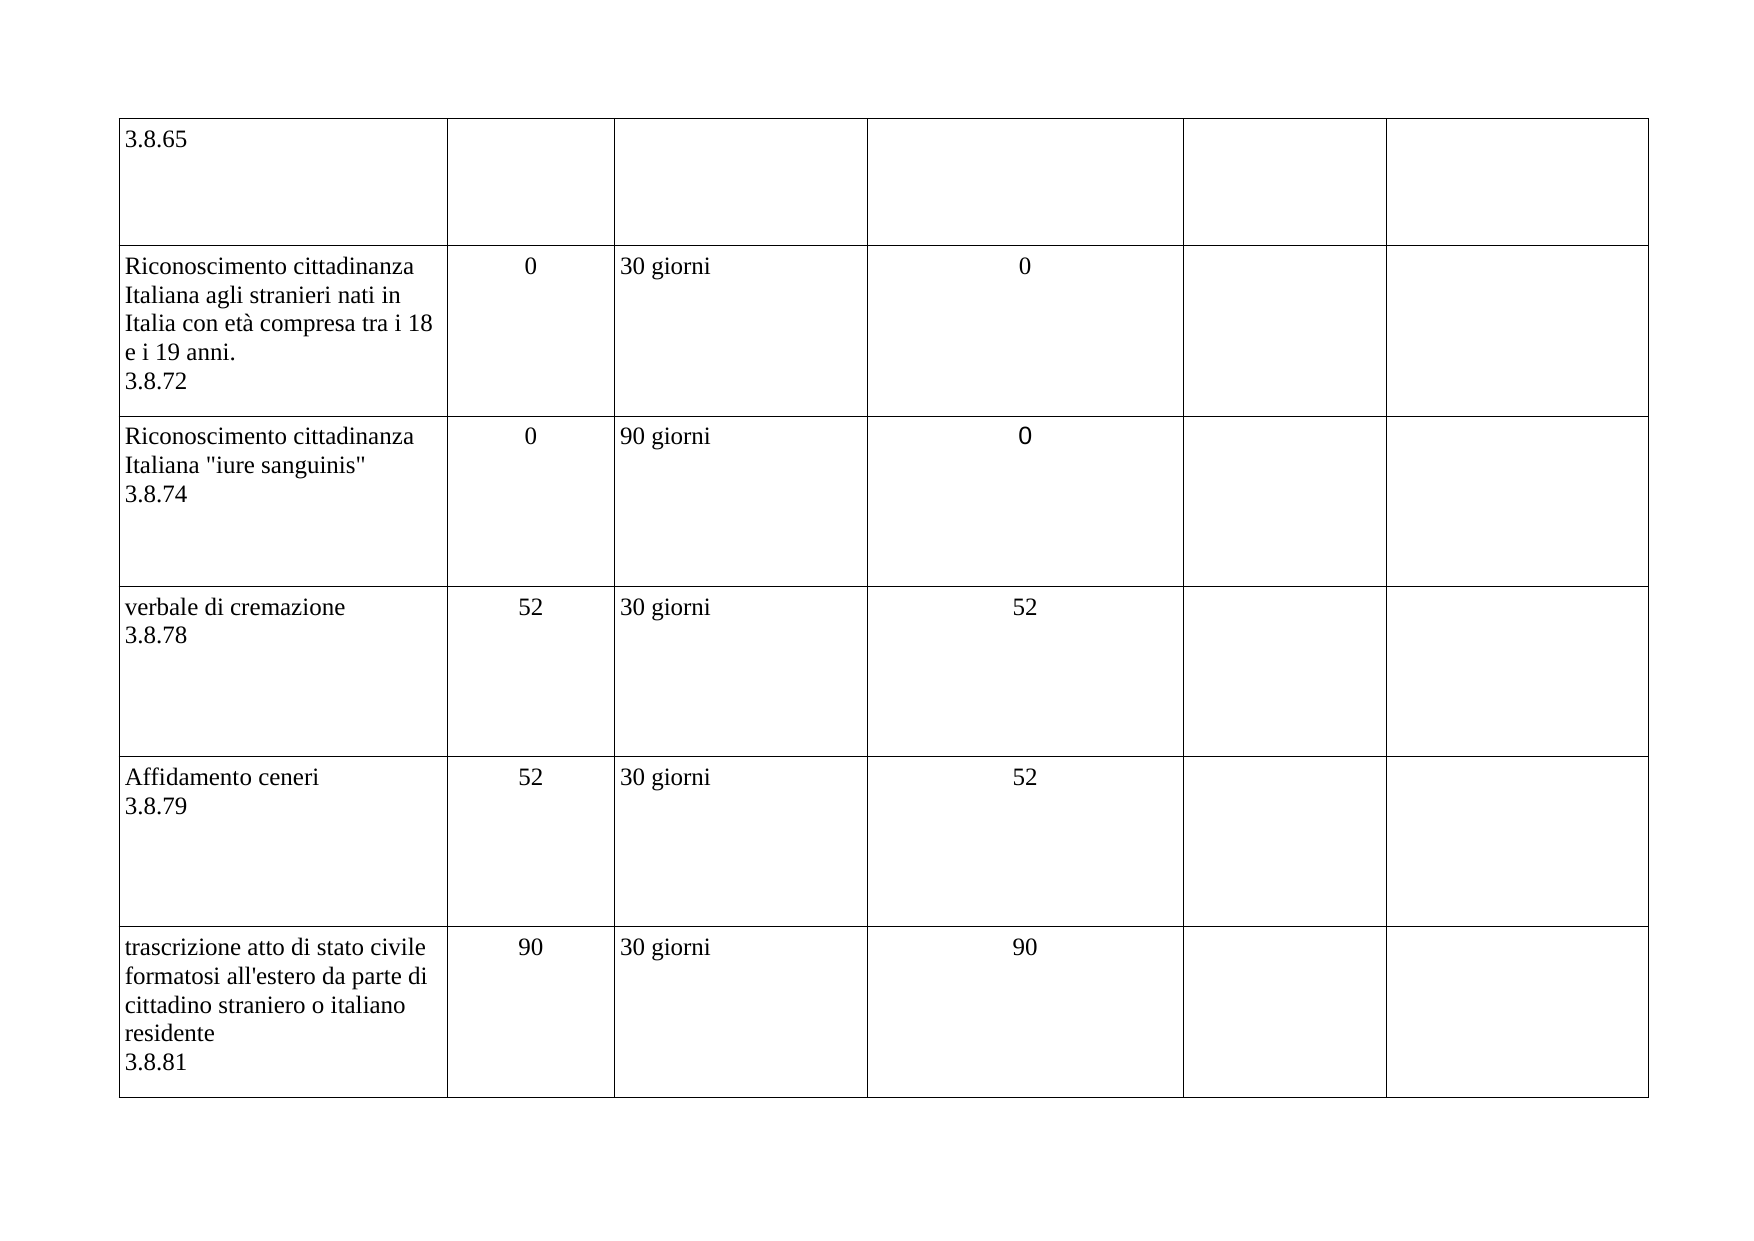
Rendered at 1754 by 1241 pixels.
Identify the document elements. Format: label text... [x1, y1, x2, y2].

table_cell trascrizione atto di stato civile formatosi all'estero da parte di cittadino straniero o italiano residente 3.8.81 [120, 927, 447, 1097]
table_cell [1184, 927, 1386, 1097]
table_cell 3.8.65 [120, 119, 447, 245]
table_cell Riconoscimento cittadinanza Italiana "iure sanguinis" 3.8.74 [120, 417, 447, 586]
table_cell [1387, 927, 1648, 1097]
table_cell Riconoscimento cittadinanza Italiana agli stranieri nati in Italia con età compresa tra i 18 e i 19 anni. 3.8.72 [120, 246, 447, 416]
table_cell 90 giorni [615, 417, 867, 586]
table_cell 52 [448, 587, 614, 756]
table_cell [448, 119, 614, 245]
table_cell [1184, 246, 1386, 416]
table_cell [1387, 246, 1648, 416]
table_cell [1184, 119, 1386, 245]
table_cell [1387, 587, 1648, 756]
table_cell [1184, 757, 1386, 926]
table_cell [1387, 757, 1648, 926]
table_cell [1184, 587, 1386, 756]
table_cell [1387, 417, 1648, 586]
table_cell 90 [868, 927, 1183, 1097]
table_cell 30 giorni [615, 927, 867, 1097]
table_cell 52 [868, 757, 1183, 926]
table_cell [868, 119, 1183, 245]
table_cell 52 [868, 587, 1183, 756]
table_cell [615, 119, 867, 245]
table_cell [1184, 417, 1386, 586]
table_cell 90 [448, 927, 614, 1097]
table_cell 52 [448, 757, 614, 926]
table_cell 0 [868, 417, 1183, 586]
table_cell Affidamento ceneri 3.8.79 [120, 757, 447, 926]
table_cell 0 [868, 246, 1183, 416]
table_cell 30 giorni [615, 757, 867, 926]
table_cell 30 giorni [615, 246, 867, 416]
table_cell 0 [448, 246, 614, 416]
table_cell 30 giorni [615, 587, 867, 756]
table_cell 0 [448, 417, 614, 586]
table_cell [1387, 119, 1648, 245]
table_cell verbale di cremazione 3.8.78 [120, 587, 447, 756]
